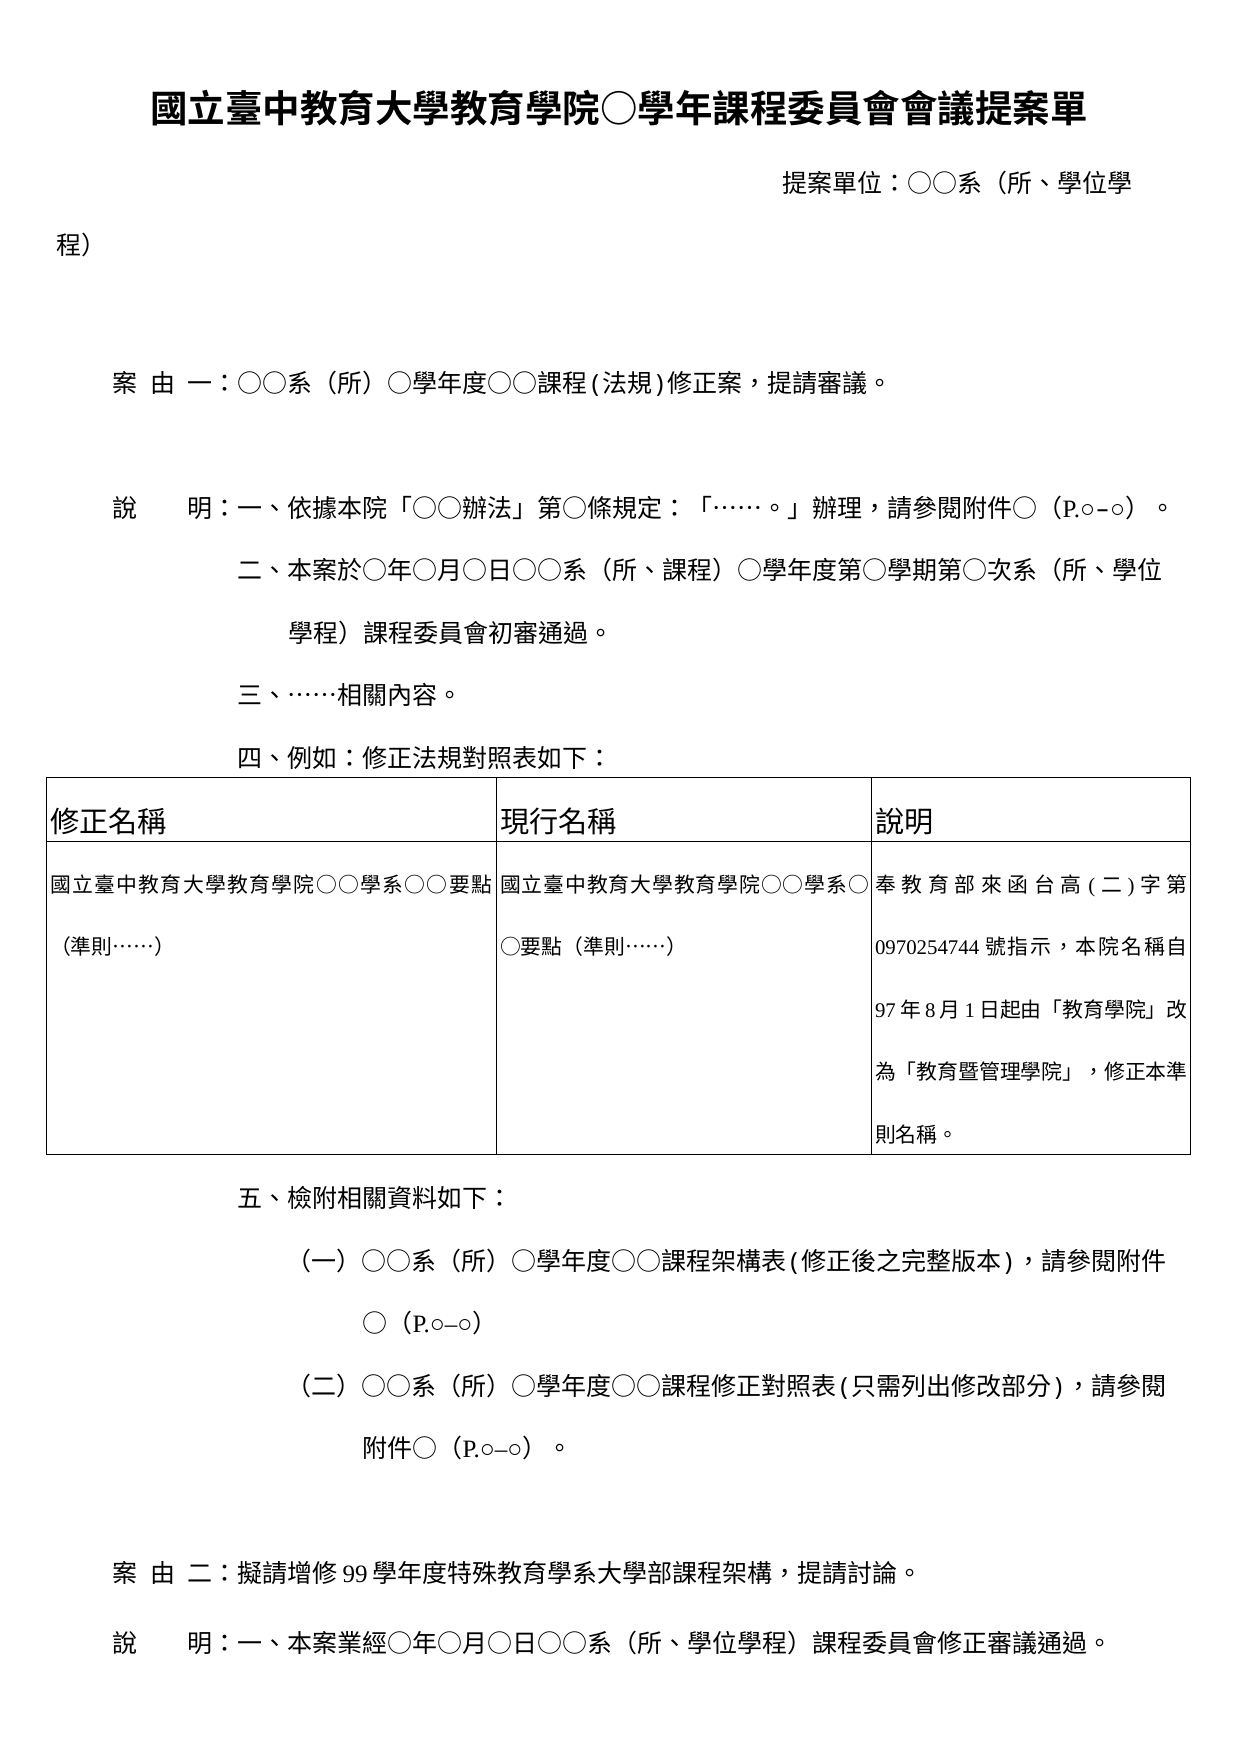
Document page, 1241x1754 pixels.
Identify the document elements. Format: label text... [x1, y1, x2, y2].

table_header 修正名稱 [47, 778, 496, 841]
text 五、檢附相關資料如下： [237, 1155, 1181, 1218]
text （二）○○系（所）○學年度○○課程修正對照表(只需列出修改部分)，請參閱附件○（P.○–○）。 [286, 1343, 1181, 1468]
text （一）○○系（所）○學年度○○課程架構表(修正後之完整版本)，請參閱附件○（P.○–○） [286, 1218, 1181, 1343]
text 說 明：一、依據本院「○○辦法」第○條規定：「……。」辦理，請參閱附件○（P.○–○）。 [112, 464, 1181, 527]
text 案 由 二：擬請增修99學年度特殊教育學系大學部課程架構，提請討論。 [112, 1530, 1181, 1593]
text 案 由 一：○○系（所）○學年度○○課程(法規)修正案，提請審議。 [112, 339, 1181, 402]
table_cell 奉教育部來函台高(二)字第0970254744號指示，本院名稱自97年8月1日起由「教育學院」改為「教育暨管理學院」，修正本準則名稱。 [872, 842, 1190, 1154]
text 二、本案於○年○月○日○○系（所、課程）○學年度第○學期第○次系（所、學位學程）課程委員會初審通過。 [237, 527, 1181, 652]
text 說 明：一、本案業經○年○月○日○○系（所、學位學程）課程委員會修正審議通過。 [112, 1600, 1181, 1663]
table_header 說明 [872, 778, 1190, 841]
text 國立臺中教育大學教育學院○學年課程委員會會議提案單 [56, 64, 1181, 127]
text 三、……相關內容。 [237, 652, 1181, 714]
table_cell 國立臺中教育大學教育學院○○學系○○要點（準則……） [497, 842, 871, 1154]
text 提案單位：○○系（所、學位學程） [56, 139, 1150, 264]
table_header 現行名稱 [497, 778, 871, 841]
text 四、例如：修正法規對照表如下： [237, 714, 1181, 777]
table_cell 國立臺中教育大學教育學院○○學系○○要點（準則……） [47, 842, 496, 1154]
